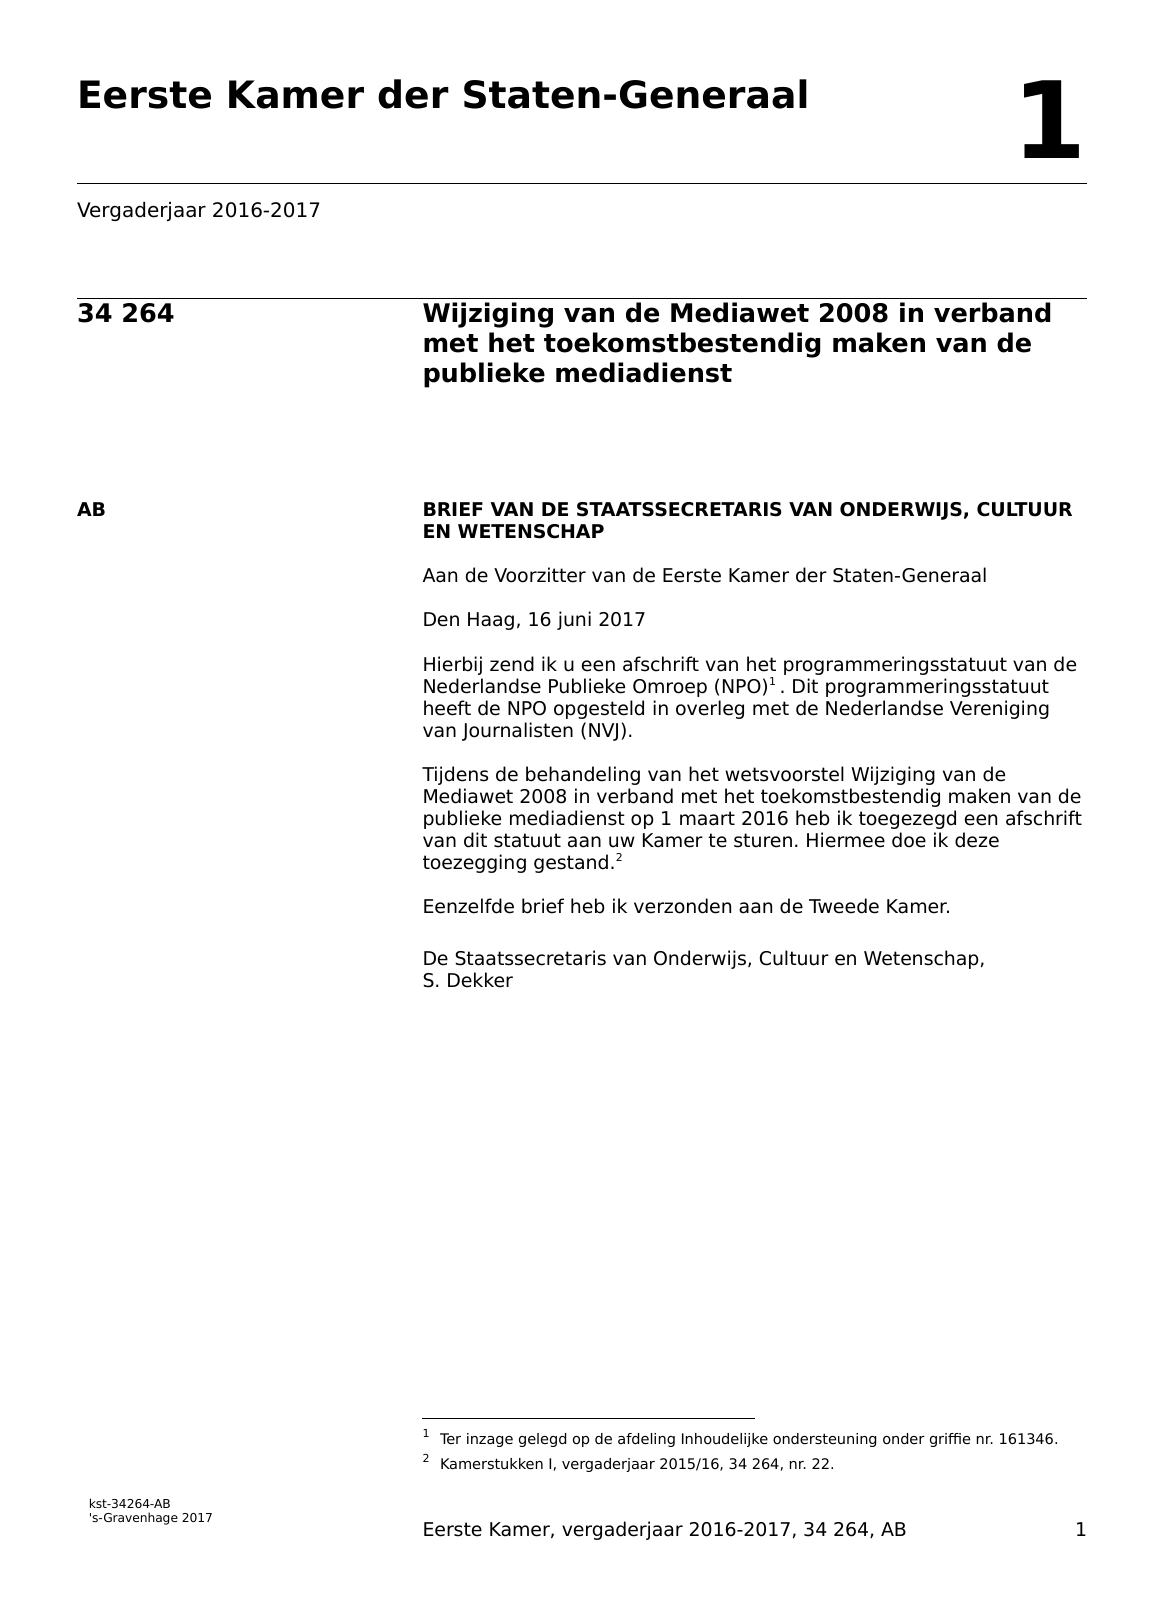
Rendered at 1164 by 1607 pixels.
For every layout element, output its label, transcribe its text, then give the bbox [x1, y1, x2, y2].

table_cell Vergaderjaar 2016-2017 [77, 184, 1087, 298]
text Tijdens de behandeling van het wetsvoorstel Wijziging van de Mediawet 2008 in verband met het toekomstbestendig maken van de publieke mediadienst op 1 maart 2016 heb ik toegezegd een afschrift van dit statuut aan uw Kamer te sturen. Hiermee doe ik deze toezegging gestand. [422, 764, 1087, 873]
table_header 1 [886, 59, 1087, 183]
text De Staatssecretaris van Onderwijs, Cultuur en Wetenschap, S. Dekker [422, 948, 1087, 992]
text Aan de Voorzitter van de Eerste Kamer der Staten-Generaal [422, 565, 1087, 587]
text kst-34264-AB [88, 1497, 323, 1511]
subtitle 34 264 Wijziging van de Mediawet 2008 in verband met het toekomstbestendig maken van de publieke mediadienst [77, 299, 1087, 388]
text Hierbij zend ik u een afschrift van het programmeringsstatuut van de Nederlandse Publieke Omroep (NPO). Dit programmeringsstatuut heeft de NPO opgesteld in overleg met de Nederlandse Vereniging van Journalisten (NVJ). [422, 653, 1087, 741]
table_header Eerste Kamer der Staten-Generaal [77, 59, 886, 183]
text Eenzelfde brief heb ik verzonden aan de Tweede Kamer. [422, 896, 1087, 918]
subtitle AB BRIEF VAN DE STAATSSECRETARIS VAN ONDERWIJS, CULTUUR EN WETENSCHAP [77, 499, 1087, 543]
text Kamerstukken I, vergaderjaar 2015/16, 34 264, nr. 22. [422, 1452, 1087, 1474]
text Ter inzage gelegd op de afdeling Inhoudelijke ondersteuning onder griffie nr. 161346. [422, 1427, 1087, 1449]
text 's-Gravenhage 2017 [88, 1511, 323, 1525]
text Den Haag, 16 juni 2017 [422, 609, 1087, 631]
